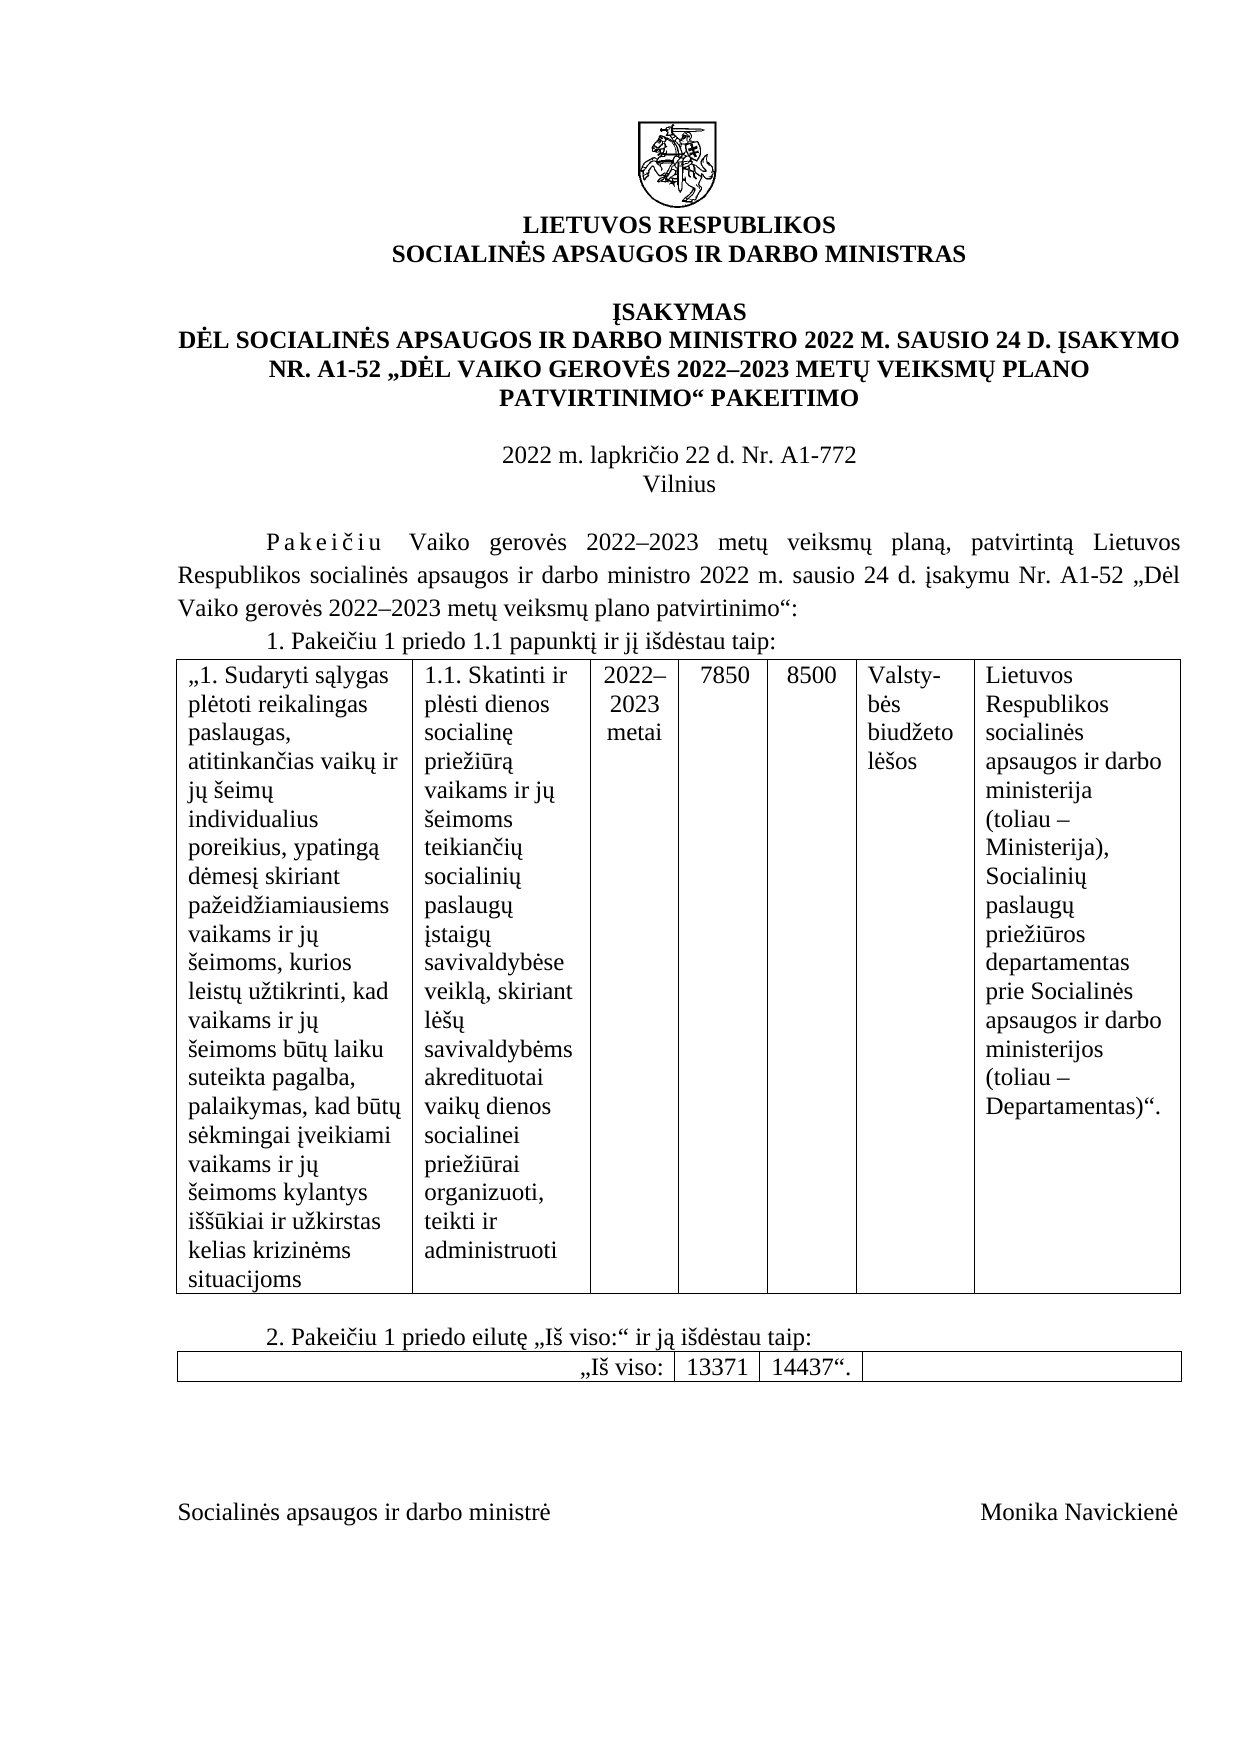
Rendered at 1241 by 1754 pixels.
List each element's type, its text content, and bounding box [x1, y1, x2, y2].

text Pakeičiu Vaiko gerovės 2022–2023 metų veiksmų planą, patvirtintą Lietuvos Respublikos socialinės apsaugos ir darbo ministro 2022 m. sausio 24 d. įsakymu Nr. A1-52 „Dėl Vaiko gerovės 2022–2023 metų veiksmų plano patvirtinimo“: [177, 527, 1181, 622]
table_header 8500 [768, 660, 856, 1292]
table_header „Iš viso: [178, 1352, 674, 1381]
table_header 1.1. Skatinti ir plėsti dienos socialinę priežiūrą vaikams ir jų šeimoms teikiančių socialinių paslaugų įstaigų savivaldybėse veiklą, skiriant lėšų savivaldybėms akredituotai vaikų dienos socialinei priežiūrai organizuoti, teikti ir administruoti [413, 660, 590, 1292]
text Socialinės apsaugos ir darbo ministrė Monika Navickienė [177, 1497, 1181, 1526]
text ĮSAKYMAS [177, 297, 1181, 326]
table_header [863, 1352, 1181, 1381]
text SOCIALINĖS APSAUGOS IR DARBO MINISTRAS [177, 239, 1181, 268]
table_header Lietuvos Respublikos socialinės apsaugos ir darbo ministerija (toliau – Ministerija), Socialinių paslaugų priežiūros departamentas prie Socialinės apsaugos ir darbo ministerijos (toliau – Departamentas)“. [975, 660, 1180, 1292]
text 2022 m. lapkričio 22 d. Nr. A1-772 [177, 441, 1181, 469]
table_header 13371 [675, 1352, 759, 1381]
text 2. Pakeičiu 1 priedo eilutę „Iš viso:“ ir ją išdėstau taip: [177, 1322, 1181, 1351]
text DĖL SOCIALINĖS APSAUGOS IR DARBO MINISTRO 2022 M. SAUSIO 24 D. ĮSAKYMO NR. A1-52 „DĖL VAIKO GEROVĖS 2022–2023 METŲ VEIKSMŲ PLANO PATVIRTINIMO“ PAKEITIMO [177, 326, 1181, 412]
table_header „1. Sudaryti sąlygas plėtoti reikalingas paslaugas, atitinkančias vaikų ir jų šeimų individualius poreikius, ypatingą dėmesį skiriant pažeidžiamiausiems vaikams ir jų šeimoms, kurios leistų užtikrinti, kad vaikams ir jų šeimoms būtų laiku suteikta pagalba, palaikymas, kad būtų sėkmingai įveikiami vaikams ir jų šeimoms kylantys iššūkiai ir užkirstas kelias krizinėms situacijoms [177, 660, 412, 1292]
table_header 7850 [679, 660, 767, 1292]
table_header Valsty-bės biudžeto lėšos [857, 660, 974, 1292]
table_header 2022–2023 metai [591, 660, 678, 1292]
table_header 14437“. [760, 1352, 862, 1381]
text 1. Pakeičiu 1 priedo 1.1 papunktį ir jį išdėstau taip: [177, 626, 1181, 655]
text Vilnius [177, 469, 1181, 498]
text LIETUVOS RESPUBLIKOS [177, 211, 1181, 239]
